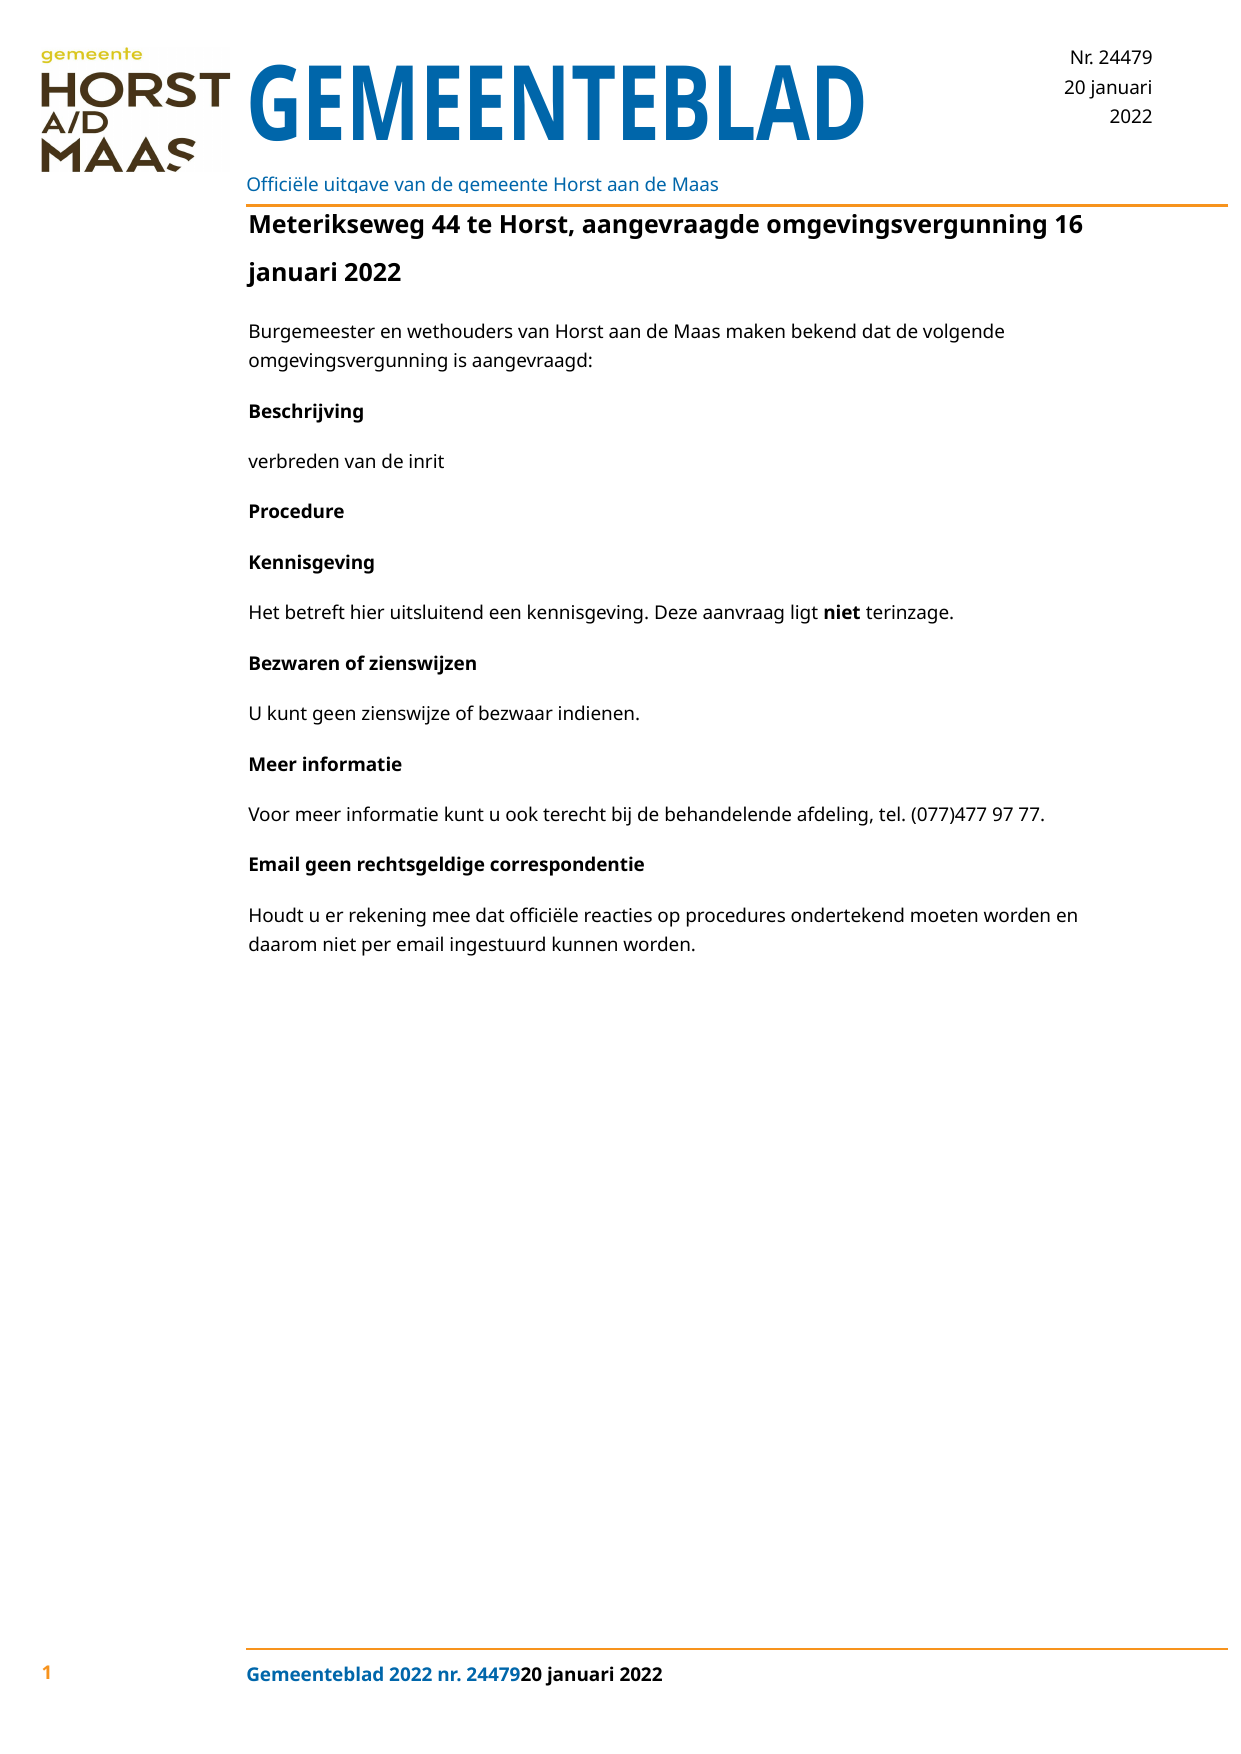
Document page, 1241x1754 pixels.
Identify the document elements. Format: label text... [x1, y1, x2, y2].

text Beschrijving [248, 398, 1152, 424]
text Burgemeester en wethouders van Horst aan de Maas maken bekend dat de volgende omgevingsvergunning is aangevraagd: [248, 318, 1152, 373]
text Bezwaren of zienswijzen [248, 650, 1152, 676]
text Het betreft hier uitsluitend een kennisgeving. Deze aanvraag ligt niet terinzage. [248, 599, 1152, 625]
text U kunt geen zienswijze of bezwaar indienen. [248, 700, 1152, 726]
text verbreden van de inrit [248, 448, 1152, 474]
text Procedure [248, 499, 1152, 524]
text Email geen rechtsgeldige correspondentie [248, 852, 1152, 877]
text Voor meer informatie kunt u ook terecht bij de behandelende afdeling, tel. (077)477 97 77. [248, 801, 1152, 827]
picture [41, 47, 231, 172]
text Kennisgeving [248, 549, 1152, 575]
text Meer informatie [248, 751, 1152, 777]
text Houdt u er rekening mee dat officiële reacties op procedures ondertekend moeten worden en daarom niet per email ingestuurd kunnen worden. [248, 902, 1152, 957]
text Meterikseweg 44 te Horst, aangevraagde omgevingsvergunning 16 januari 2022 [248, 207, 1152, 288]
